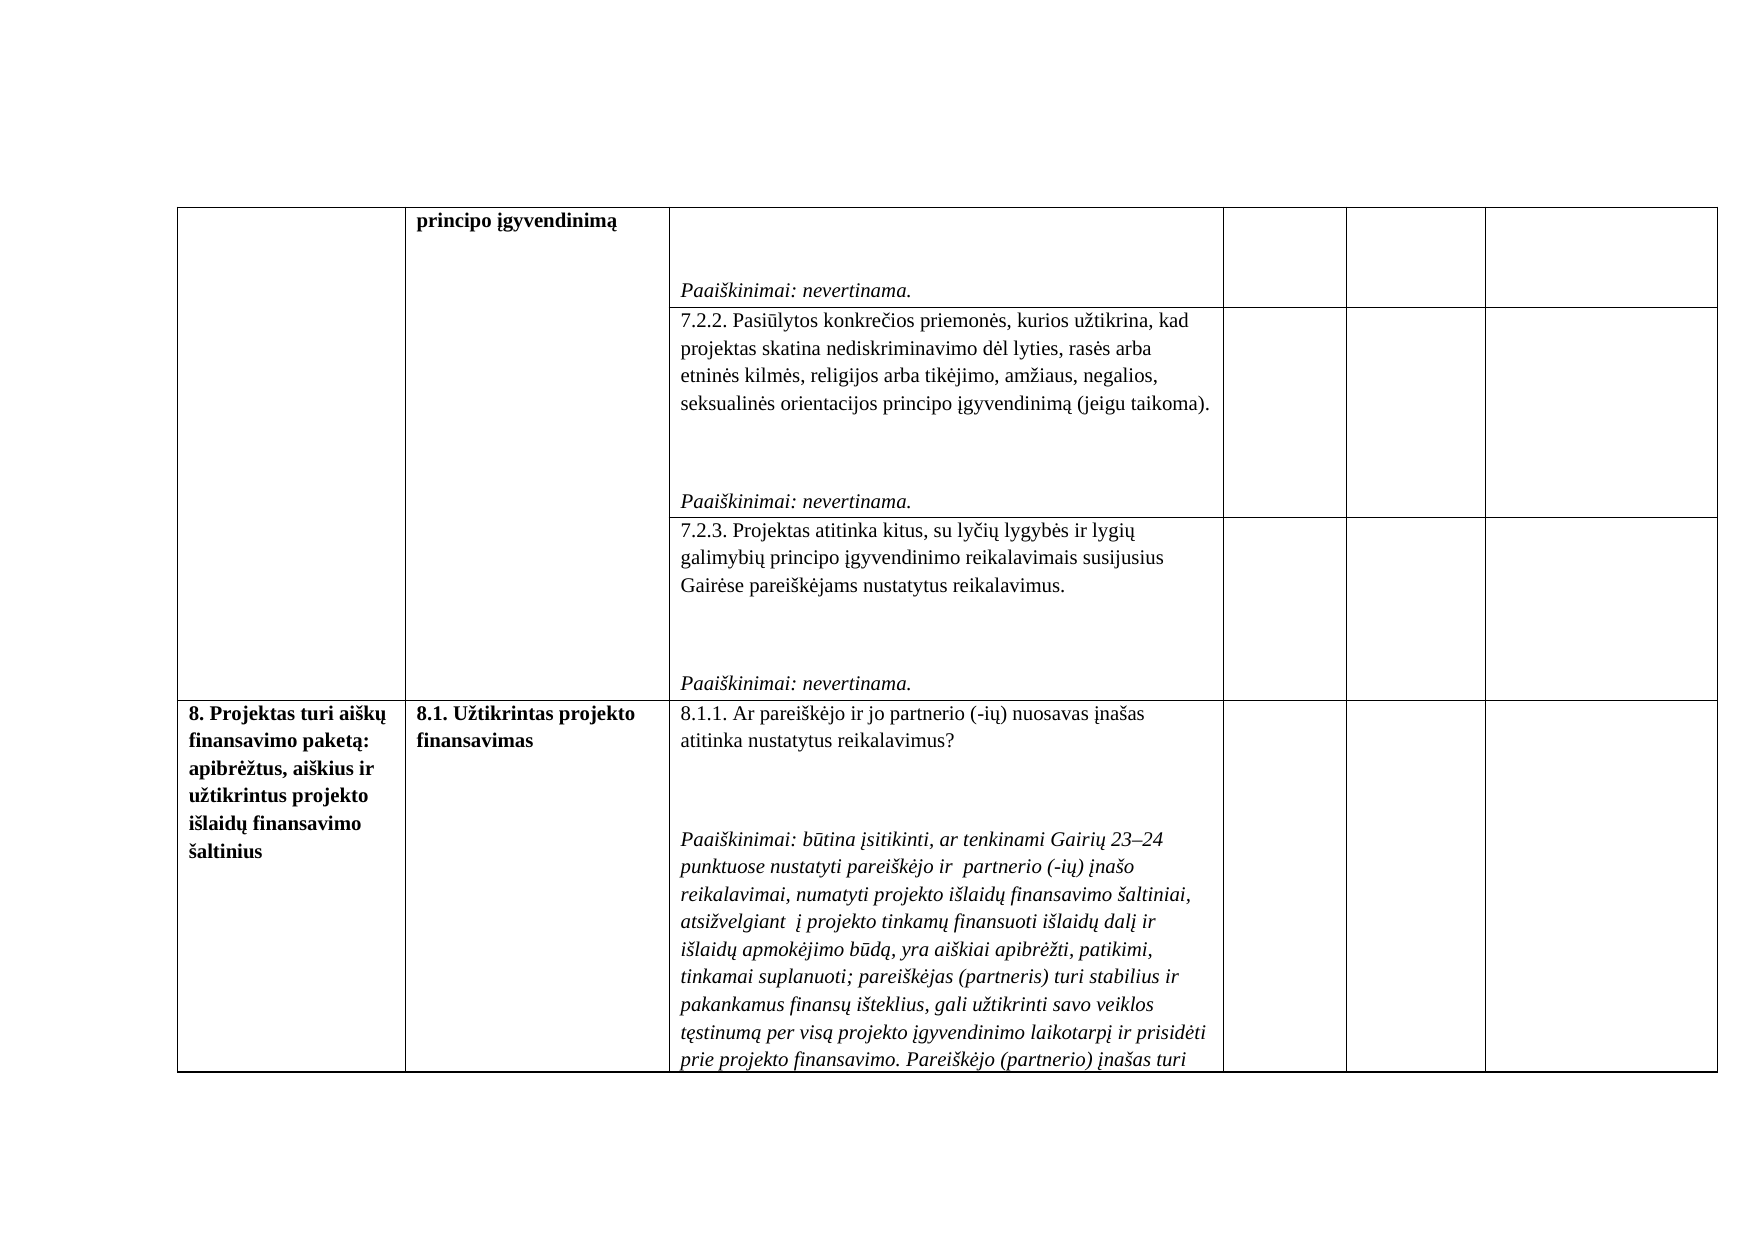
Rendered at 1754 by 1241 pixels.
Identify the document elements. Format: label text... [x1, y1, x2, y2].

table_cell 8. Projektas turi aiškų finansavimo paketą: apibrėžtus, aiškius ir užtikrintus projekto išlaidų finansavimo šaltinius [178, 701, 405, 1071]
table_cell [1347, 518, 1485, 699]
table_cell [1347, 308, 1485, 517]
table_cell principo įgyvendinimą [406, 208, 669, 699]
table_cell Paaiškinimai: nevertinama. [670, 208, 1223, 307]
table_cell [1486, 208, 1717, 307]
table_cell 8.1.1. Ar pareiškėjo ir jo partnerio (-ių) nuosavas įnašas atitinka nustatytus reikalavimus? Paaiškinimai: būtina įsitikinti, ar tenkinami Gairių 23–24 punktuose nustatyti pareiškėjo ir partnerio (-ių) įnašo reikalavimai, numatyti projekto išlaidų finansavimo šaltiniai, atsižvelgiant į projekto tinkamų finansuoti išlaidų dalį ir išlaidų apmokėjimo būdą, yra aiškiai apibrėžti, patikimi, tinkamai suplanuoti; pareiškėjas (partneris) turi stabilius ir pakankamus finansų išteklius, gali užtikrinti savo veiklos tęstinumą per visą projekto įgyvendinimo laikotarpį ir prisidėti prie projekto finansavimo. Pareiškėjo (partnerio) įnašas turi [670, 701, 1223, 1071]
table_cell [1224, 308, 1346, 517]
table_cell [1224, 518, 1346, 699]
table_cell [1486, 518, 1717, 699]
table_cell [1347, 208, 1485, 307]
table_cell [1224, 701, 1346, 1071]
table_cell 7.2.3. Projektas atitinka kitus, su lyčių lygybės ir lygių galimybių principo įgyvendinimo reikalavimais susijusius Gairėse pareiškėjams nustatytus reikalavimus. Paaiškinimai: nevertinama. [670, 518, 1223, 699]
table_cell [178, 208, 405, 699]
table_cell [1347, 701, 1485, 1071]
table_cell [1486, 308, 1717, 517]
table_cell [1224, 208, 1346, 307]
table_cell 8.1. Užtikrintas projekto finansavimas [406, 701, 669, 1071]
table_cell [1486, 701, 1717, 1071]
table_cell 7.2.2. Pasiūlytos konkrečios priemonės, kurios užtikrina, kad projektas skatina nediskriminavimo dėl lyties, rasės arba etninės kilmės, religijos arba tikėjimo, amžiaus, negalios, seksualinės orientacijos principo įgyvendinimą (jeigu taikoma). Paaiškinimai: nevertinama. [670, 308, 1223, 517]
